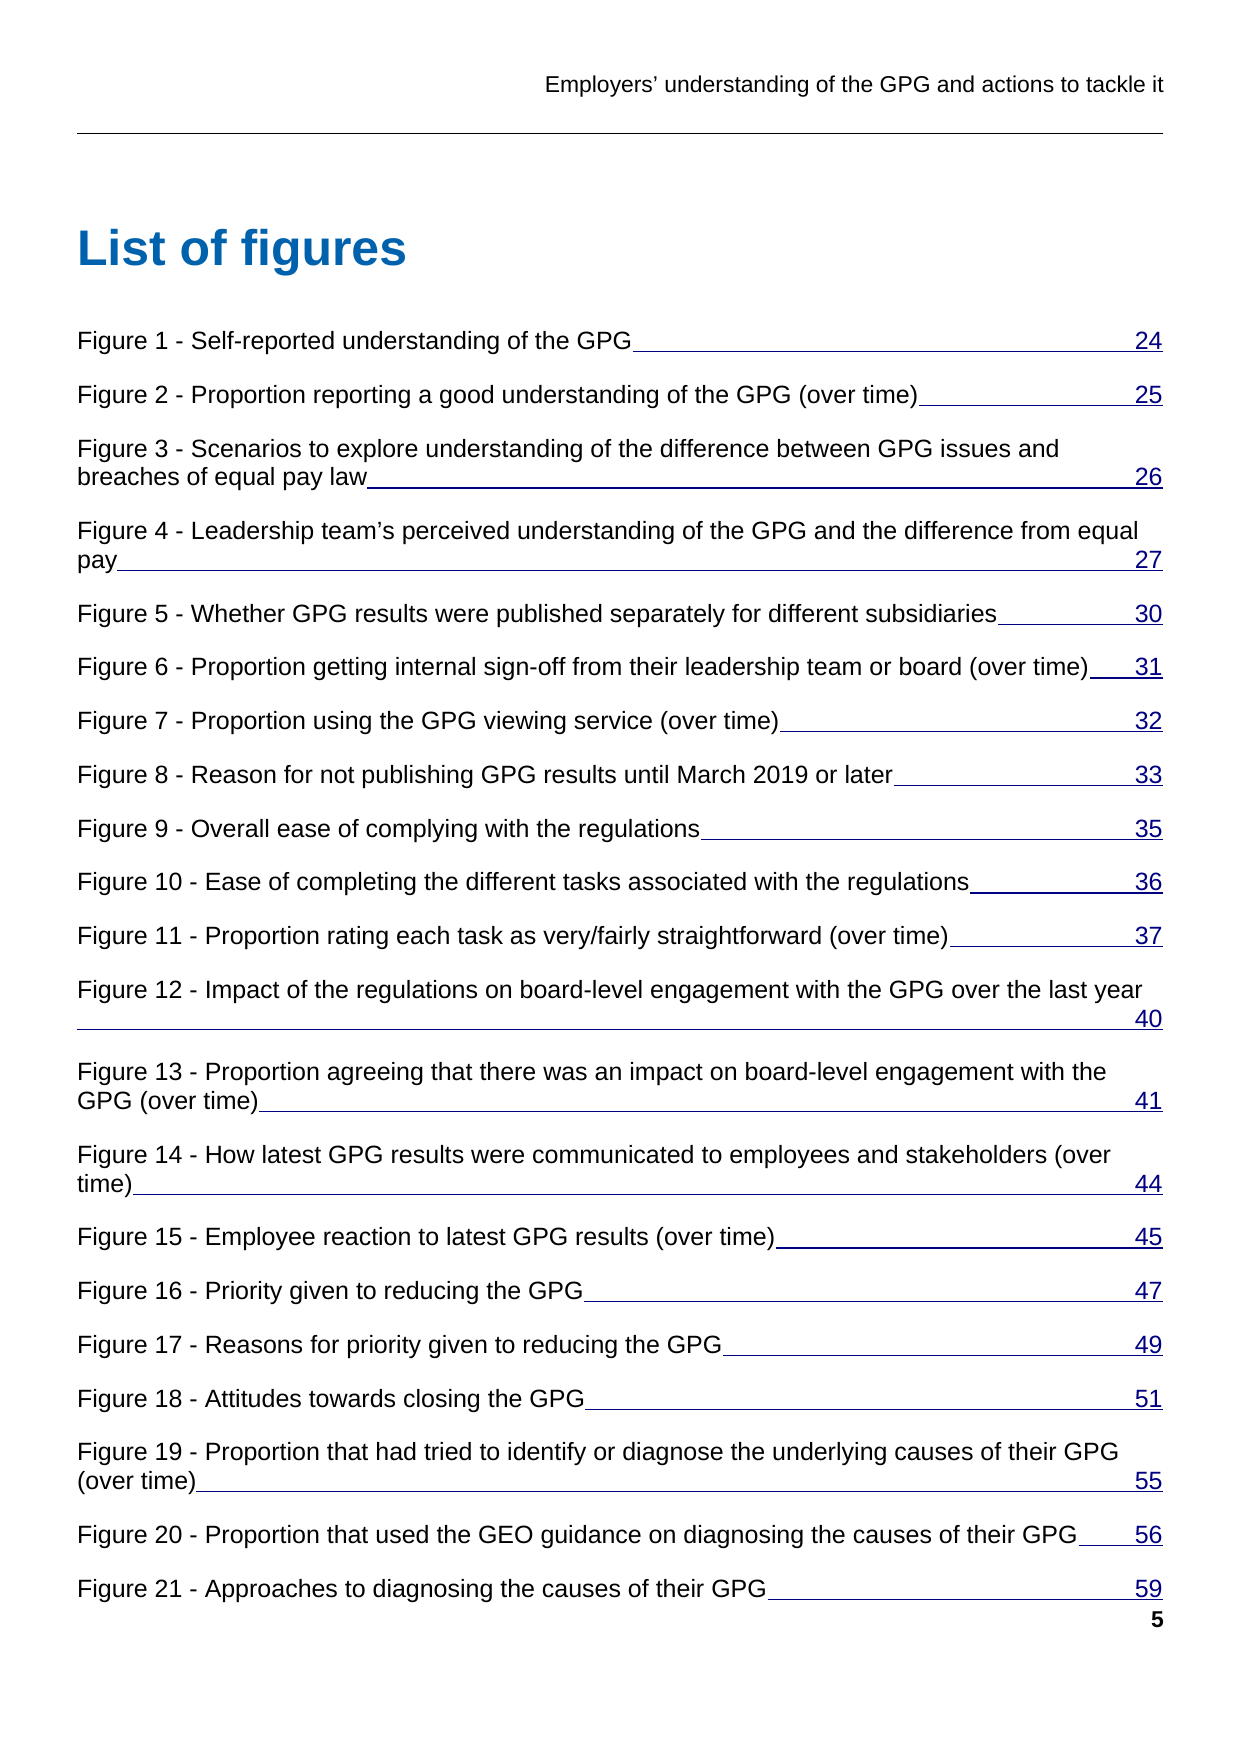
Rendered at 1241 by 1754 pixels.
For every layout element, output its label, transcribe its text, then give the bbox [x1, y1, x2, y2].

text Figure 10 - Ease of completing the different tasks associated with the regulations 36 [77, 867, 1163, 896]
text Figure 9 - Overall ease of complying with the regulations 35 [77, 813, 1163, 842]
text Figure 7 - Proportion using the GPG viewing service (over time) 32 [77, 706, 1163, 735]
text Figure 14 - How latest GPG results were communicated to employees and stakeholders (over time) 44 [77, 1140, 1163, 1197]
text Figure 4 - Leadership team’s perceived understanding of the GPG and the difference from equal pay 27 [77, 516, 1163, 573]
text Figure 6 - Proportion getting internal sign-off from their leadership team or board (over time) 31 [77, 652, 1163, 681]
text Figure 19 - Proportion that had tried to identify or diagnose the underlying causes of their GPG (over time) 55 [77, 1437, 1163, 1495]
text Figure 3 - Scenarios to explore understanding of the difference between GPG issues and breaches of equal pay law 26 [77, 433, 1163, 491]
text Figure 12 - Impact of the regulations on board-level engagement with the GPG over the last year 40 [77, 975, 1163, 1029]
text Figure 17 - Reasons for priority given to reducing the GPG 49 [77, 1330, 1163, 1358]
text Figure 20 - Proportion that used the GEO guidance on diagnosing the causes of their GPG 56 [77, 1520, 1163, 1548]
text Figure 5 - Whether GPG results were published separately for different subsidiaries 30 [77, 598, 1163, 627]
text Figure 8 - Reason for not publishing GPG results until March 2019 or later 33 [77, 760, 1163, 788]
text Figure 11 - Proportion rating each task as very/fairly straightforward (over time) 37 [77, 921, 1163, 950]
text Figure 13 - Proportion agreeing that there was an impact on board-level engagement with the GPG (over time) 41 [77, 1057, 1163, 1115]
text Figure 21 - Approaches to diagnosing the causes of their GPG 59 [77, 1573, 1163, 1602]
text Figure 15 - Employee reaction to latest GPG results (over time) 45 [77, 1222, 1163, 1251]
text Figure 16 - Priority given to reducing the GPG 47 [77, 1276, 1163, 1305]
text Figure 1 - Self-reported understanding of the GPG 24 [77, 326, 1163, 355]
text Figure 2 - Proportion reporting a good understanding of the GPG (over time) 25 [77, 380, 1163, 408]
subtitle List of figures [77, 218, 1163, 276]
text Figure 18 - Attitudes towards closing the GPG 51 [77, 1383, 1163, 1412]
